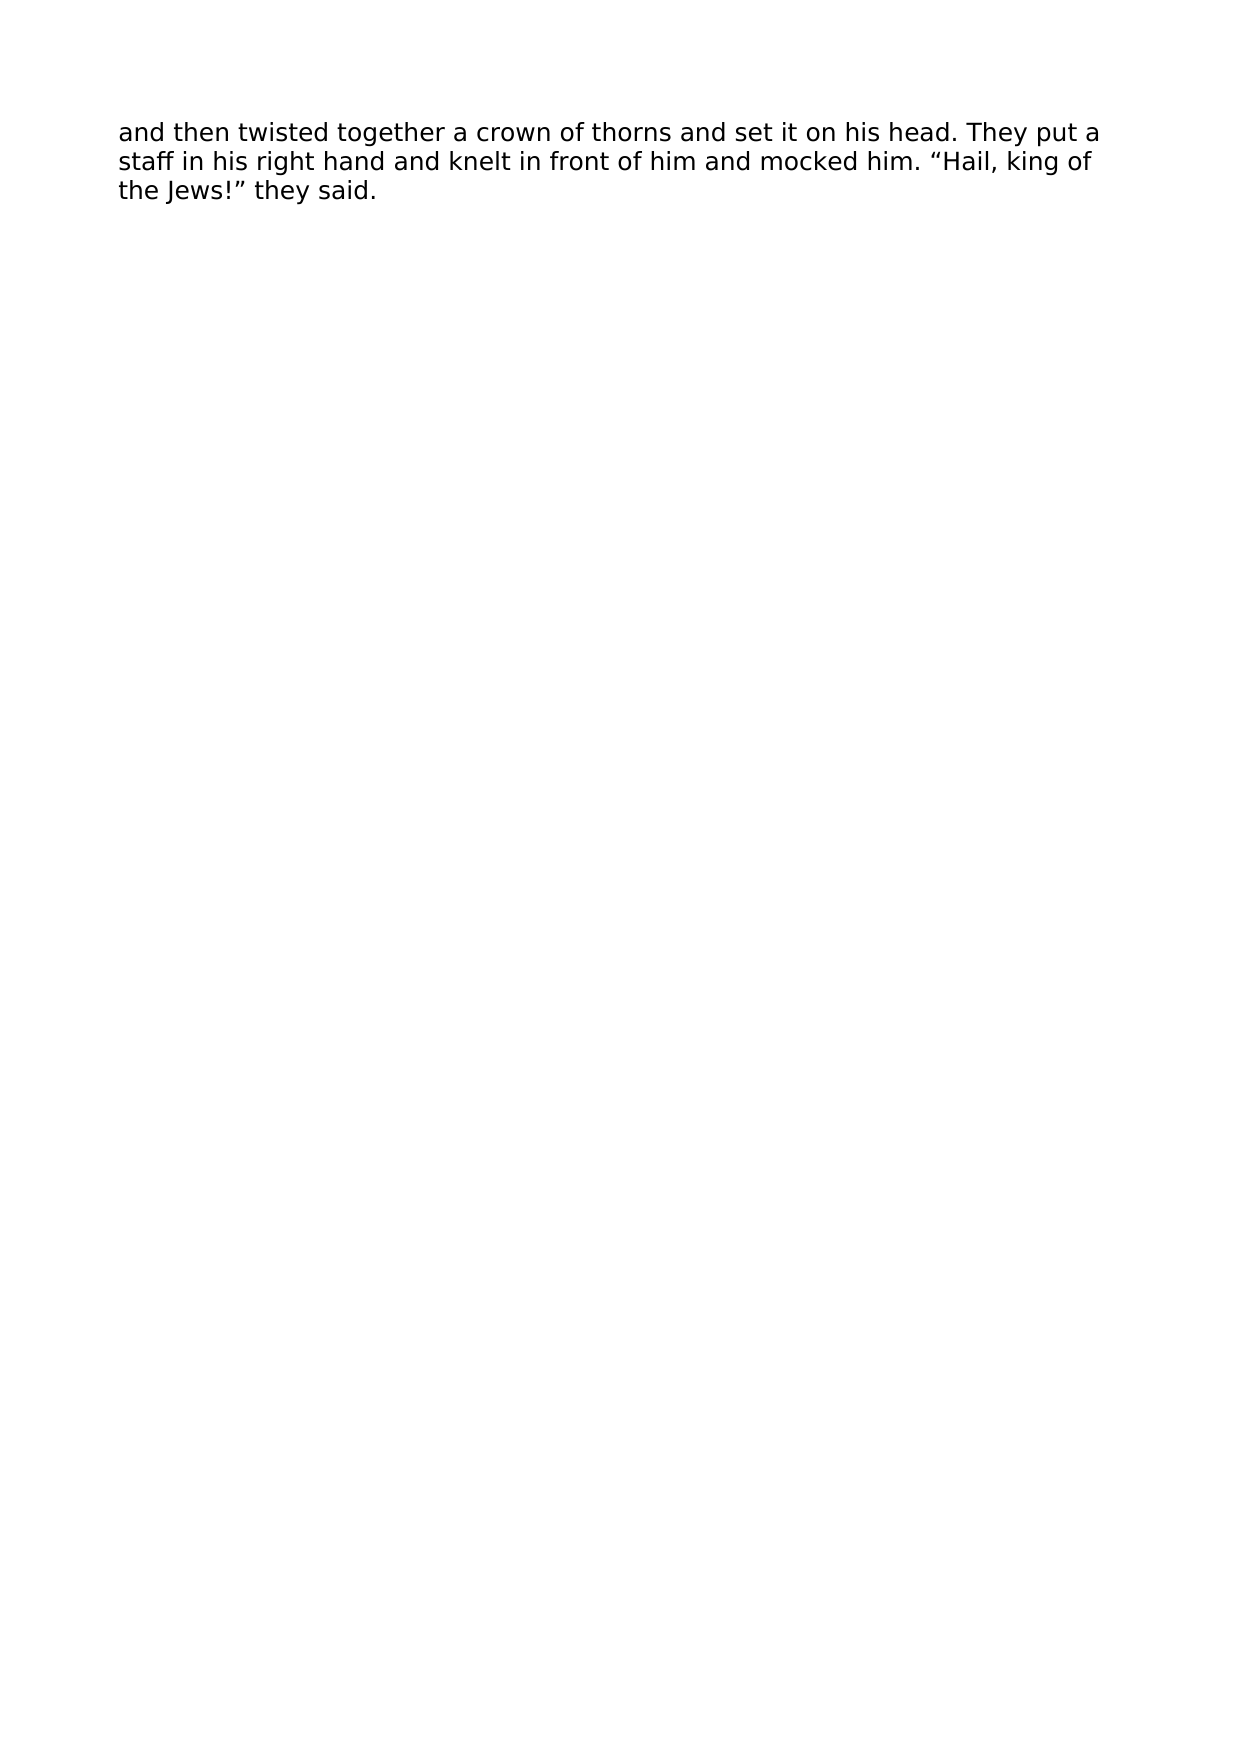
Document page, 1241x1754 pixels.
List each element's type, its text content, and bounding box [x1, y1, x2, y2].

text and then twisted together a crown of thorns and set it on his head. They put a staff in his right hand and knelt in front of him and mocked him. “Hail, king of the Jews!” they said. [118, 118, 1122, 206]
